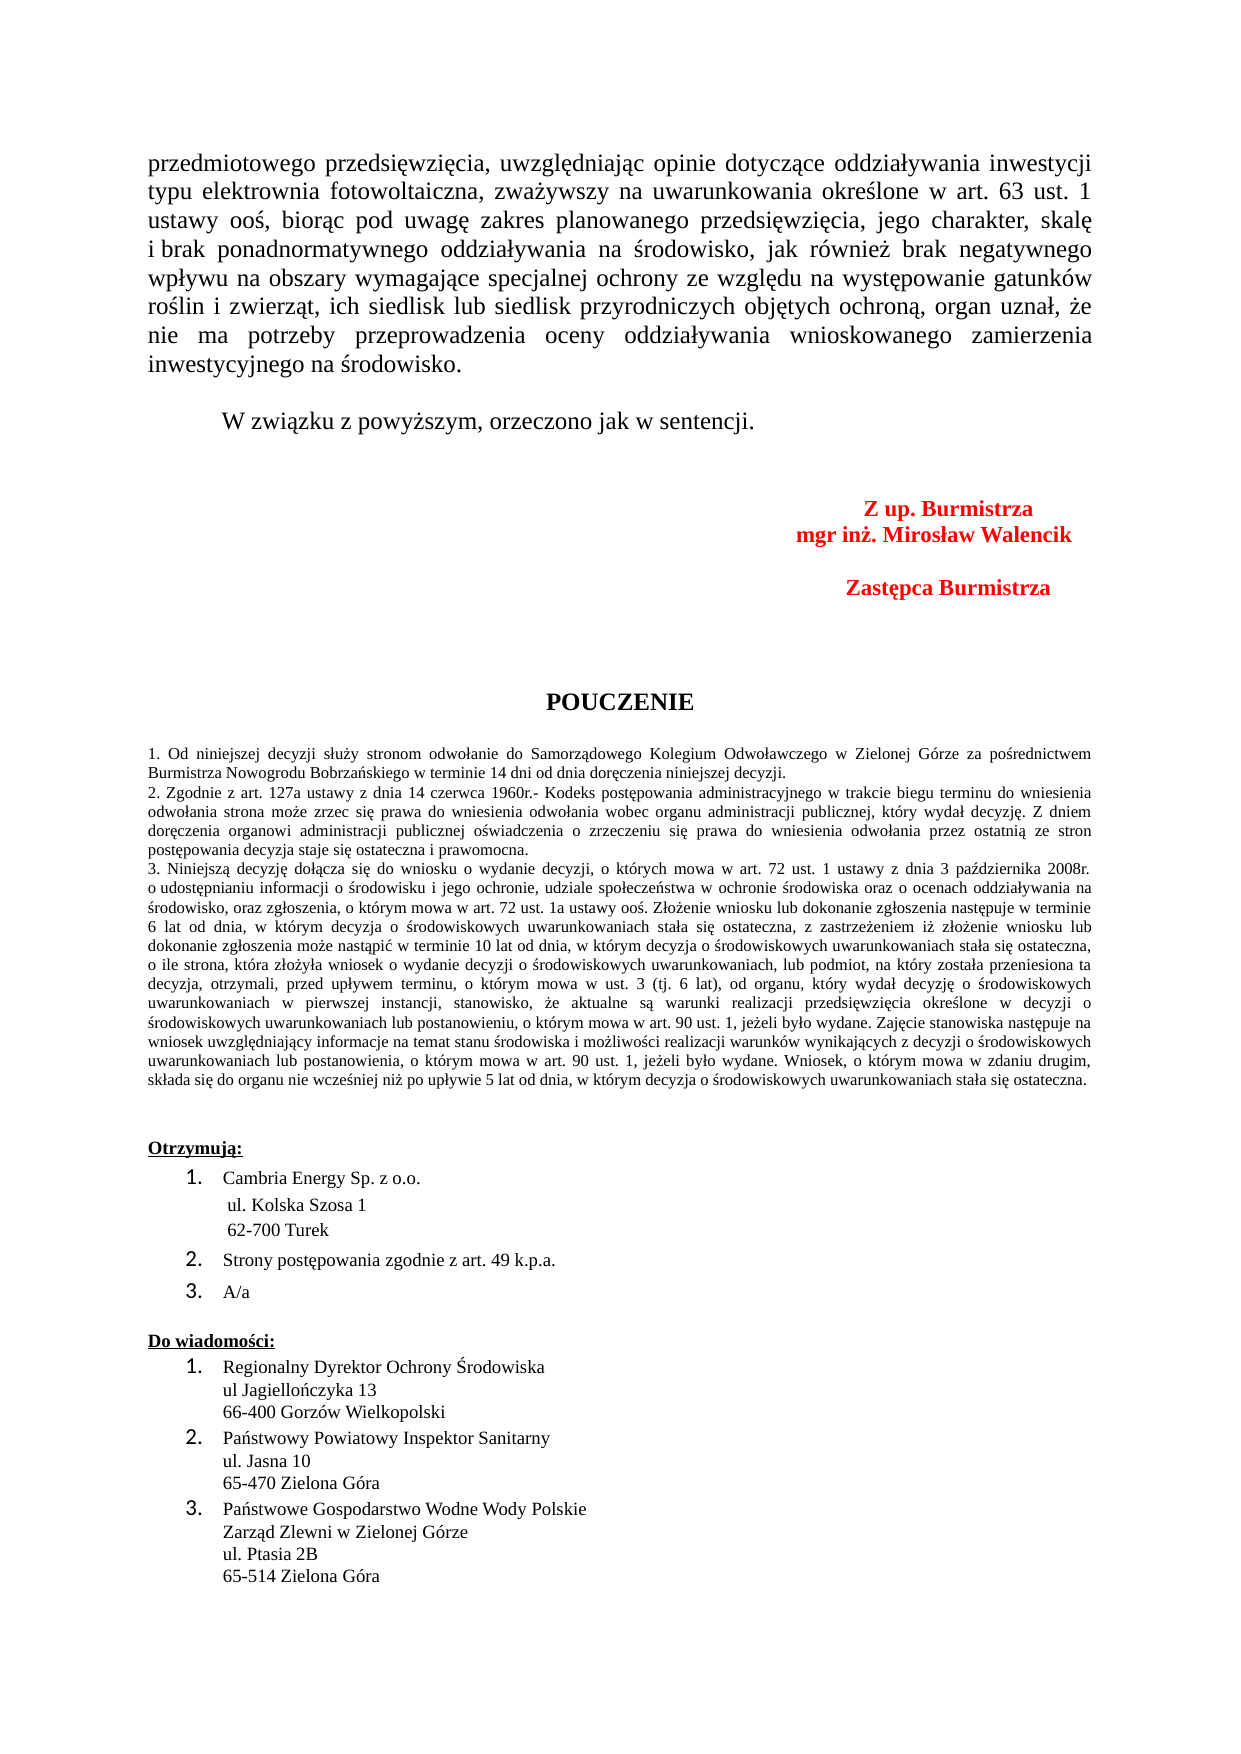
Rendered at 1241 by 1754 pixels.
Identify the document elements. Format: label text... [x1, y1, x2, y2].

list A/a [185, 1276, 1093, 1304]
text Zastępca Burmistrza [148, 574, 1093, 600]
text 1. Od niniejszej decyzji służy stronom odwołanie do Samorządowego Kolegium Odwoławczego w Zielonej Górze za pośrednictwem Burmistrza Nowogrodu Bobrzańskiego w terminie 14 dni od dnia doręczenia niniejszej decyzji. [148, 744, 1093, 782]
list Regionalny Dyrektor Ochrony Środowiska [185, 1351, 1093, 1379]
text 65-470 Zielona Góra [223, 1472, 1093, 1493]
list Państwowy Powiatowy Inspektor Sanitarny [185, 1422, 1093, 1450]
list Cambria Energy Sp. z o.o. [185, 1162, 1093, 1190]
text Otrzymują: [148, 1137, 1093, 1159]
text ul. Ptasia 2B [223, 1543, 1093, 1564]
text ul. Jasna 10 [223, 1450, 1093, 1472]
list Państwowe Gospodarstwo Wodne Wody Polskie [185, 1493, 1093, 1521]
text W związku z powyższym, orzeczono jak w sentencji. [148, 406, 1093, 435]
text Z up. Burmistrza [148, 493, 1093, 521]
text przedmiotowego przedsięwzięcia, uwzględniając opinie dotyczące oddziaływania inwestycji typu elektrownia fotowoltaiczna, zważywszy na uwarunkowania określone w art. 63 ust. 1 ustawy ooś, biorąc pod uwagę zakres planowanego przedsięwzięcia, jego charakter, skalę i brak ponadnormatywnego oddziaływania na środowisko, jak również brak negatywnego wpływu na obszary wymagające specjalnej ochrony ze względu na występowanie gatunków roślin i zwierząt, ich siedlisk lub siedlisk przyrodniczych objętych ochroną, organ uznał, że nie ma potrzeby przeprowadzenia oceny oddziaływania wnioskowanego zamierzenia inwestycyjnego na środowisko. [148, 148, 1093, 378]
text Zarząd Zlewni w Zielonej Górze [223, 1521, 1093, 1543]
text mgr inż. Mirosław Walencik [148, 521, 1093, 548]
text ul. Kolska Szosa 1 [148, 1194, 1093, 1216]
list Strony postępowania zgodnie z art. 49 k.p.a. [185, 1244, 1093, 1272]
text Do wiadomości: [148, 1329, 1093, 1351]
text ul Jagiellończyka 13 [223, 1379, 1093, 1401]
text 3. Niniejszą decyzję dołącza się do wniosku o wydanie decyzji, o których mowa w art. 72 ust. 1 ustawy z dnia 3 października 2008r. o udostępnianiu informacji o środowisku i jego ochronie, udziale społeczeństwa w ochronie środowiska oraz o ocenach oddziaływania na środowisko, oraz zgłoszenia, o którym mowa w art. 72 ust. 1a ustawy ooś. Złożenie wniosku lub dokonanie zgłoszenia następuje w terminie 6 lat od dnia, w którym decyzja o środowiskowych uwarunkowaniach stała się ostateczna, z zastrzeżeniem iż złożenie wniosku lub dokonanie zgłoszenia może nastąpić w terminie 10 lat od dnia, w którym decyzja o środowiskowych uwarunkowaniach stała się ostateczna, o ile strona, która złożyła wniosek o wydanie decyzji o środowiskowych uwarunkowaniach, lub podmiot, na który została przeniesiona ta decyzja, otrzymali, przed upływem terminu, o którym mowa w ust. 3 (tj. 6 lat), od organu, który wydał decyzję o środowiskowych uwarunkowaniach w pierwszej instancji, stanowisko, że aktualne są warunki realizacji przedsięwzięcia określone w decyzji o środowiskowych uwarunkowaniach lub postanowieniu, o którym mowa w art. 90 ust. 1, jeżeli było wydane. Zajęcie stanowiska następuje na wniosek uwzględniający informacje na temat stanu środowiska i możliwości realizacji warunków wynikających z decyzji o środowiskowych uwarunkowaniach lub postanowienia, o którym mowa w art. 90 ust. 1, jeżeli było wydane. Wniosek, o którym mowa w zdaniu drugim, składa się do organu nie wcześniej niż po upływie 5 lat od dnia, w którym decyzja o środowiskowych uwarunkowaniach stała się ostateczna. [148, 859, 1093, 1089]
text 2. Zgodnie z art. 127a ustawy z dnia 14 czerwca 1960r.- Kodeks postępowania administracyjnego w trakcie biegu terminu do wniesienia odwołania strona może zrzec się prawa do wniesienia odwołania wobec organu administracji publicznej, który wydał decyzję. Z dniem doręczenia organowi administracji publicznej oświadczenia o zrzeczeniu się prawa do wniesienia odwołania przez ostatnią ze stron postępowania decyzja staje się ostateczna i prawomocna. [148, 782, 1093, 859]
text 65-514 Zielona Góra [223, 1564, 1093, 1586]
text POUCZENIE [148, 687, 1093, 715]
text 62-700 Turek [148, 1219, 1093, 1240]
text 66-400 Gorzów Wielkopolski [223, 1401, 1093, 1422]
